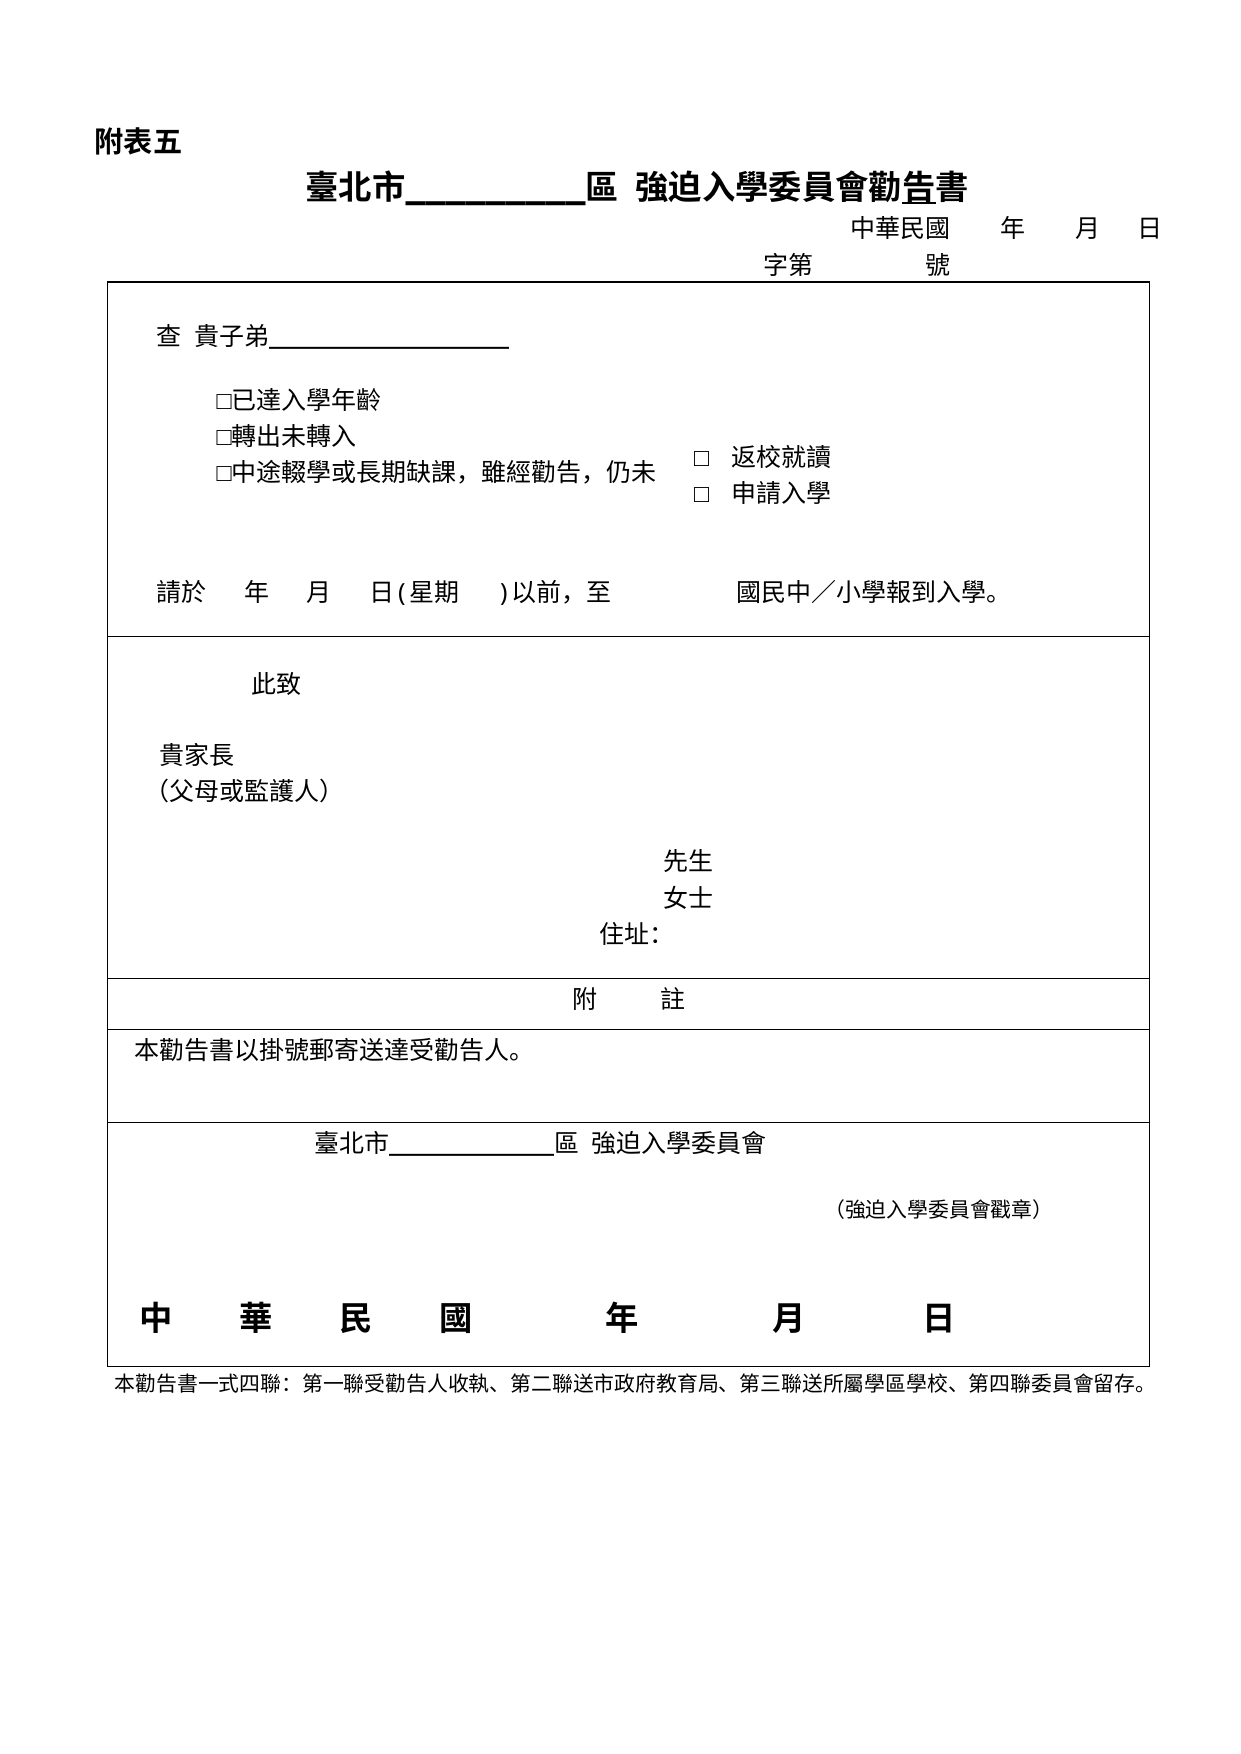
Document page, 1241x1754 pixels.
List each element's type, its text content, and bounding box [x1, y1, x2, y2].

table_cell 請於 年 月 日(星期 )以前，至 國民中／小學報到入學。 [108, 572, 1149, 636]
table_cell 此致 貴家長 （父母或監護人） 先生 女士 住址： [108, 637, 1149, 978]
table_cell 附 註 [108, 979, 1149, 1029]
text 中華民國 年 月 日 [94, 209, 1162, 245]
text 本勸告書一式四聯：第一聯受勸告人收執、第二聯送市政府教育局、第三聯送所屬學區學校、第四聯委員會留存。 [69, 1367, 1194, 1397]
table_cell 本勸告書以掛號郵寄送達受勸告人。 [108, 1030, 1149, 1122]
table_header 查 貴子弟________________ □已達入學年齡 □轉出未轉入 □中途輟學或長期缺課，雖經勸告，仍未 [108, 283, 745, 572]
text 臺北市_________區 強迫入學委員會勸告書 [57, 160, 1217, 209]
text 附表五 [94, 118, 1194, 160]
text 字第 號 [94, 245, 1194, 281]
table_header [745, 283, 1149, 572]
table_cell 臺北市___________區 強迫入學委員會 （強迫入學委員會戳章） 中 華 民 國 年 月 日 [108, 1123, 1149, 1366]
